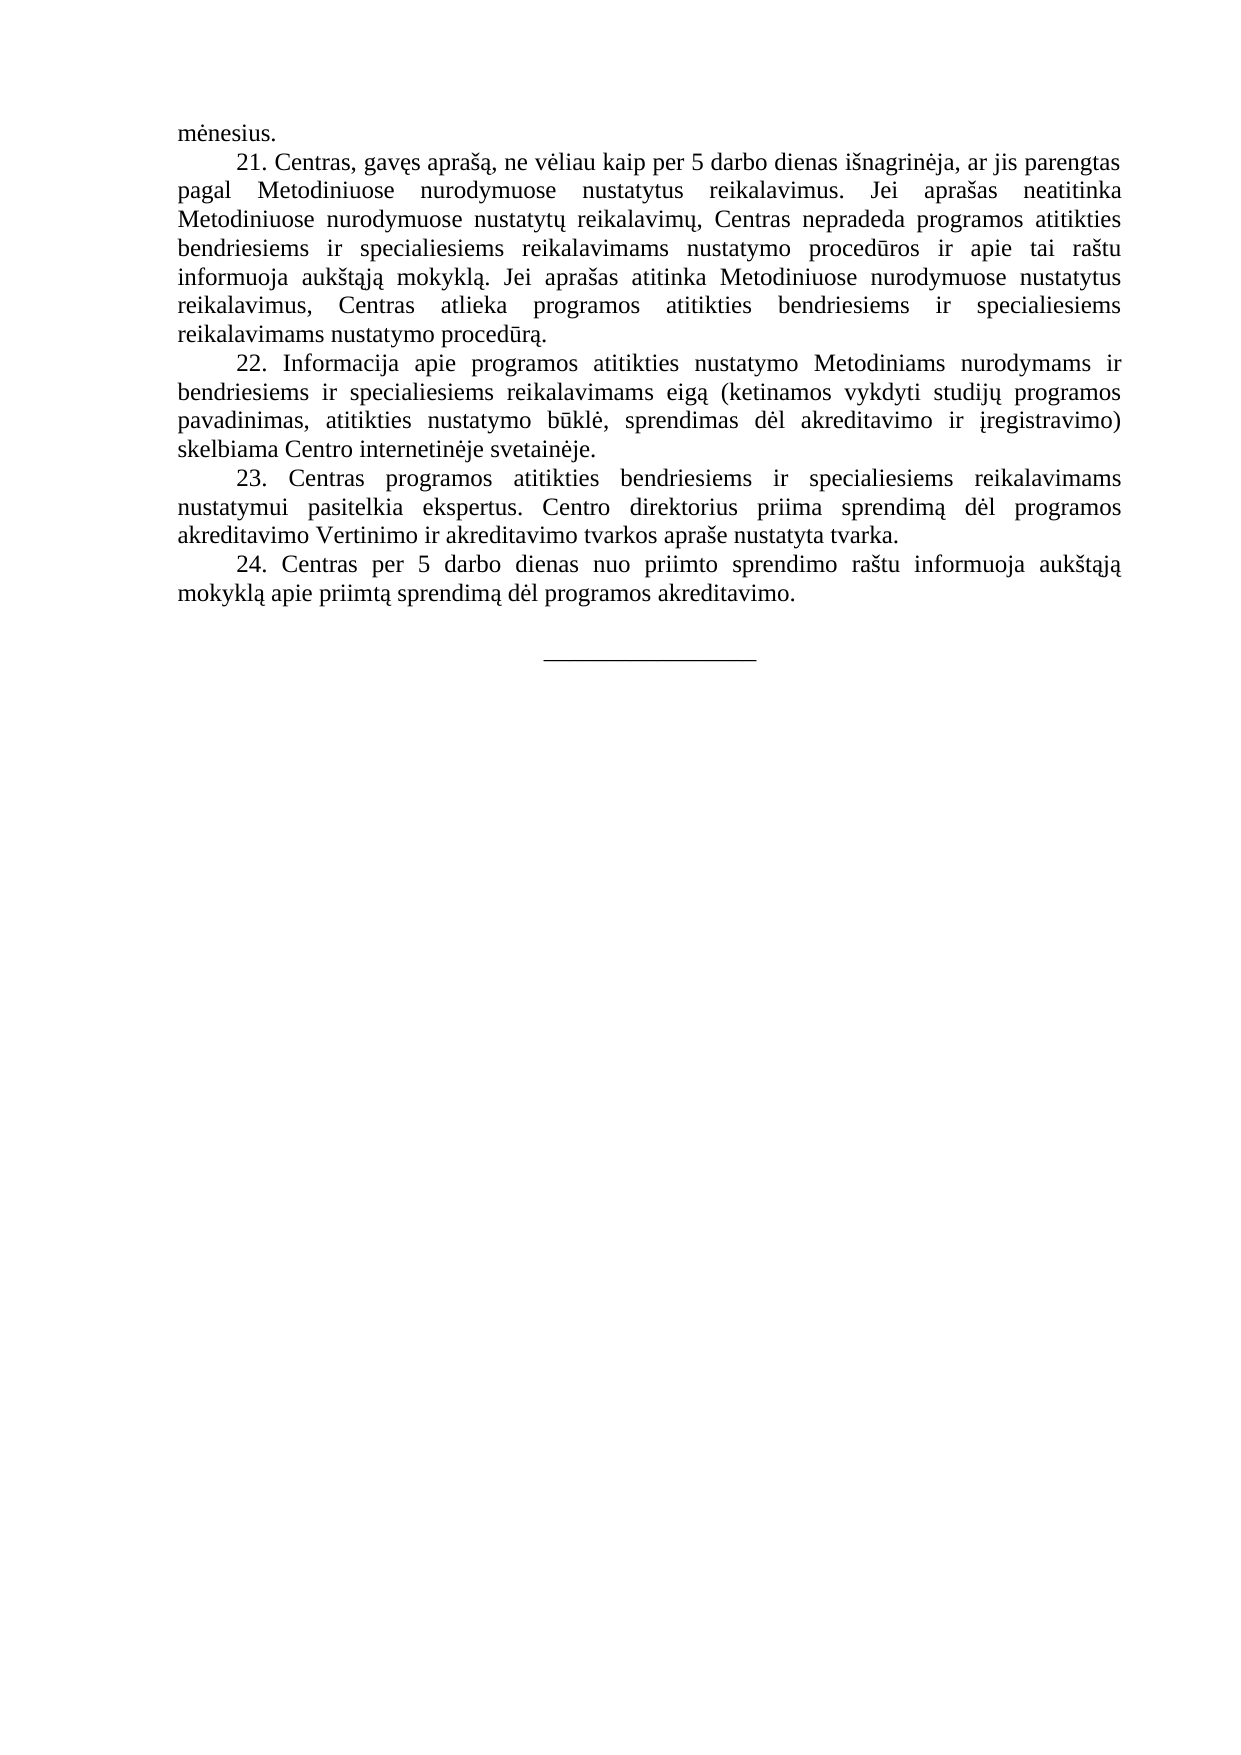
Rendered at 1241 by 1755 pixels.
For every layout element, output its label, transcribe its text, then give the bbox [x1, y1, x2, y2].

text 22. Informacija apie programos atitikties nustatymo Metodiniams nurodymams ir bendriesiems ir specialiesiems reikalavimams eigą (ketinamos vykdyti studijų programos pavadinimas, atitikties nustatymo būklė, sprendimas dėl akreditavimo ir įregistravimo) skelbiama Centro internetinėje svetainėje. [177, 348, 1122, 463]
text _________________ [177, 636, 1122, 664]
text 23. Centras programos atitikties bendriesiems ir specialiesiems reikalavimams nustatymui pasitelkia ekspertus. Centro direktorius priima sprendimą dėl programos akreditavimo Vertinimo ir akreditavimo tvarkos apraše nustatyta tvarka. [177, 463, 1122, 549]
text 21. Centras, gavęs aprašą, ne vėliau kaip per 5 darbo dienas išnagrinėja, ar jis parengtas pagal Metodiniuose nurodymuose nustatytus reikalavimus. Jei aprašas neatitinka Metodiniuose nurodymuose nustatytų reikalavimų, Centras nepradeda programos atitikties bendriesiems ir specialiesiems reikalavimams nustatymo procedūros ir apie tai raštu informuoja aukštąją mokyklą. Jei aprašas atitinka Metodiniuose nurodymuose nustatytus reikalavimus, Centras atlieka programos atitikties bendriesiems ir specialiesiems reikalavimams nustatymo procedūrą. [177, 147, 1122, 348]
text 24. Centras per 5 darbo dienas nuo priimto sprendimo raštu informuoja aukštąją mokyklą apie priimtą sprendimą dėl programos akreditavimo. [177, 549, 1122, 607]
text mėnesius. [177, 118, 1122, 147]
